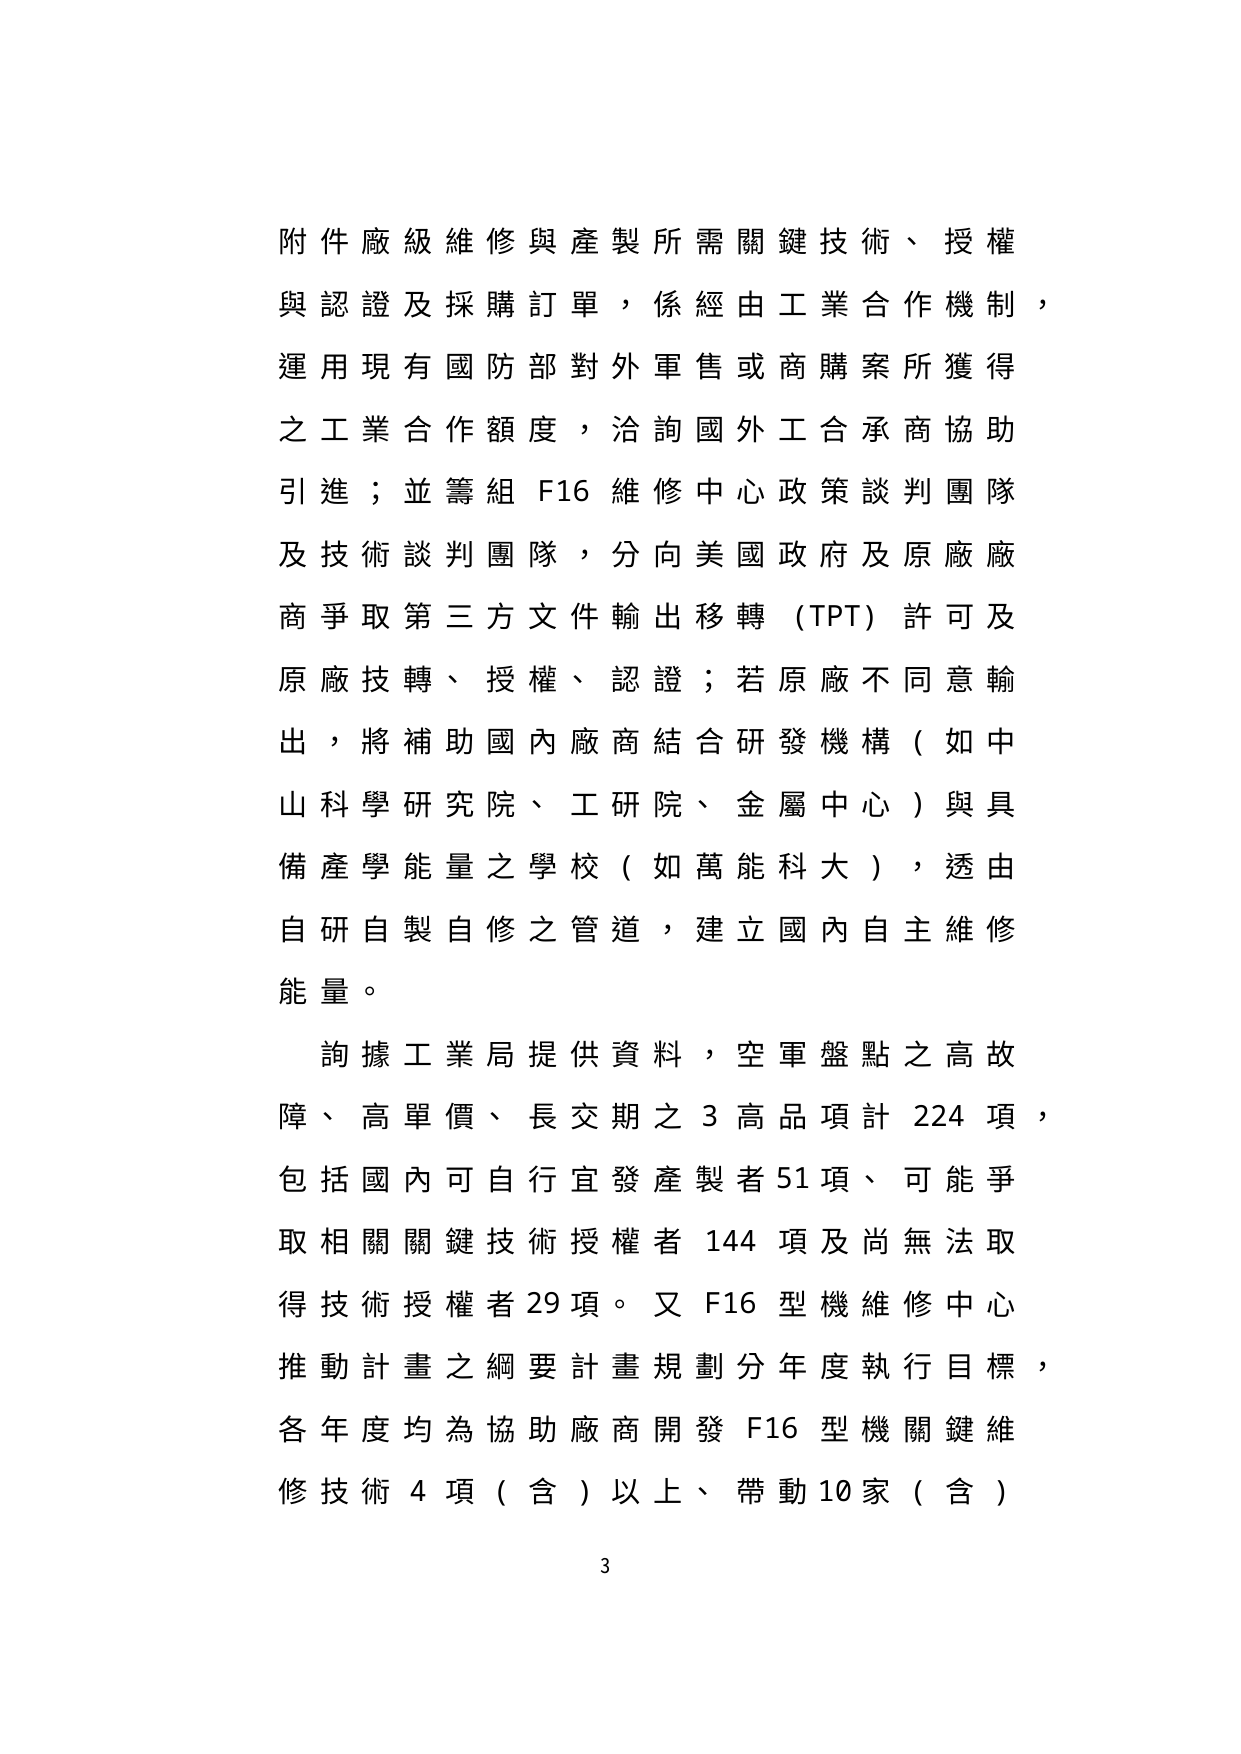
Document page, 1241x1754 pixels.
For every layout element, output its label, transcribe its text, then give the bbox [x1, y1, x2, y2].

text 為爭取引進F16型機各系統組成件或零附件廠級維修與產製所需關鍵技術、授權與認證及採購訂單，係經由工業合作機制，運用現有國防部對外軍售或商購案所獲得之工業合作額度，洽詢國外工合承商協助引進；並籌組F16維修中心政策談判團隊及技術談判團隊，分向美國政府及原廠廠商爭取第三方文件輸出移轉(TPT)許可及原廠技轉、授權、認證；若原廠不同意輸出，將補助國內廠商結合研發機構(如中山科學研究院、工研院、金屬中心)與具備產學能量之學校(如萬能科大)，透由自研自製自修之管道，建立國內自主維修能量。 [248, 198, 1022, 1011]
text 詢據工業局提供資料，空軍盤點之高故障、高單價、長交期之3高品項計224項，包括國內可自行宜發產製者51項、可能爭取相關關鍵技術授權者144項及尚無法取得技術授權者29項。又F16型機維修中心推動計畫之綱要計畫規劃分年度執行目標，各年度均為協助廠商開發F16型機關鍵維修技術4項(含)以上、帶動10家(含)以上之下游供應商共同參與我國空軍機隊維修計畫、完成國內廠商與外商洽商F16型機維修中心需求項目10項(含)以上及完成國內廠商爭取國外技術廠商國際認證5項(含)以上；計畫期程內若執行順利，將協助廠商開發F16型機關鍵維修技術16項(含)以上、完成國內廠商與外商洽商F16型機維修中心需求項目40項(含)以上及爭取國外技術廠商國際認證20項(含)以上，但4年計畫執行期滿，F16型機維修中心似恐未能全面掌握空軍所提3高品項之自主維修或產製能量；若與原廠爭取第三方文件輸出移轉(TPT)許可及原廠技轉、授權、認證之時程有所延宕，則屆時F16型機維修中心計畫之執行效益恐不如預期。是以，允宜視對外洽商談判之進展，滾動檢討執行方案與目標，俾利達成滿足我國軍機自主維修能量之目標。 [248, 1011, 1022, 1511]
